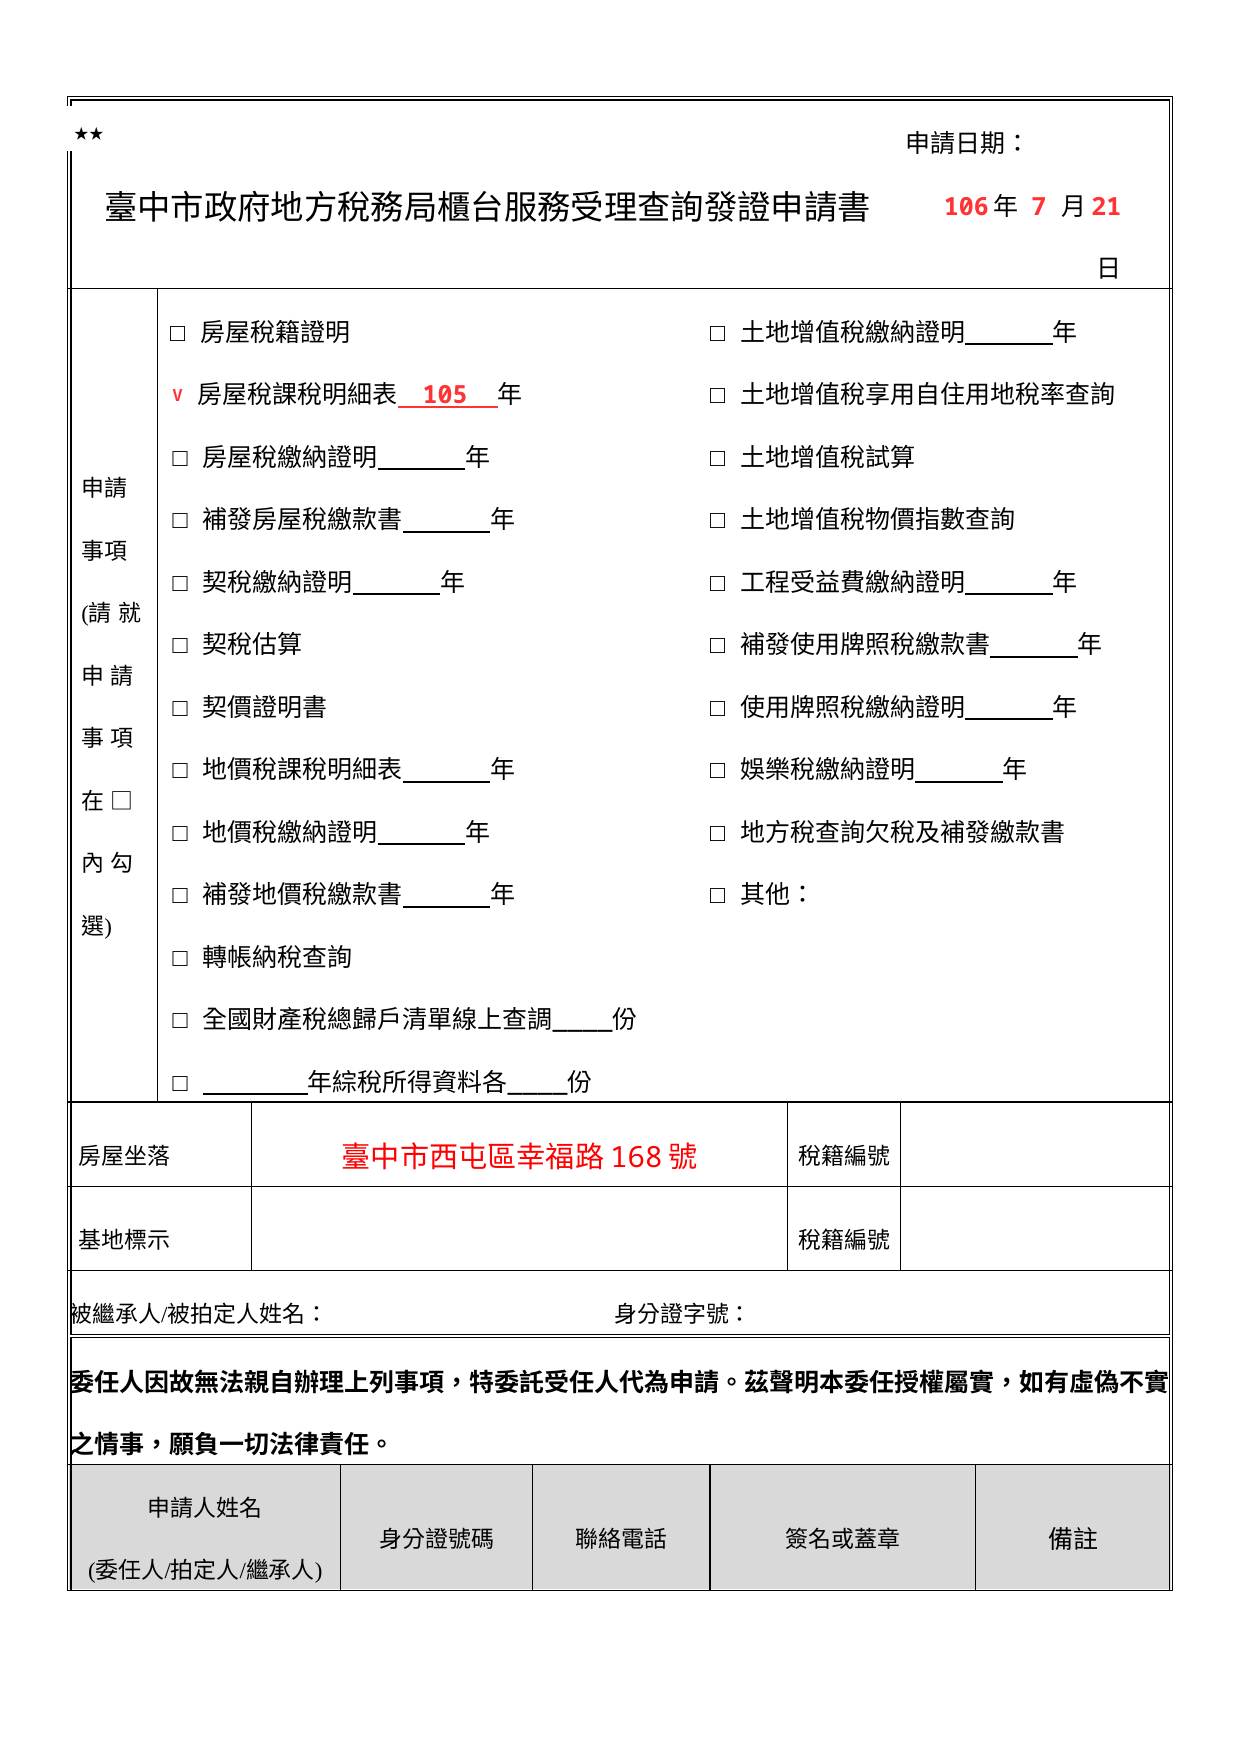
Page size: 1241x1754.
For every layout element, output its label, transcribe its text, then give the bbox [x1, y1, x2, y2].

table_cell [252, 1187, 787, 1270]
table_cell 申請事項(請就申請事項在□內勾選) [72, 289, 157, 1101]
table_cell 臺中市西屯區幸福路168號 [252, 1103, 787, 1186]
table_cell 被繼承人/被拍定人姓名： 身分證字號： [72, 1271, 1169, 1334]
table_cell □ 土地增值稅繳納證明 年 □ 土地增值稅享用自住用地稅率查詢 □ 土地增值稅試算 □ 土地增值稅物價指數查詢 □ 工程受益費繳納證明 年 □ 補發使用牌照稅繳款書 年 □ 使用牌照稅繳納證明 年 □ 娛樂稅繳納證明 年 □ 地方稅查詢欠稅及補發繳款書 □ 其他： [710, 289, 1169, 1101]
table_cell □ 房屋稅籍證明 V 房屋稅課稅明細表 105 年 □ 房屋稅繳納證明 年 □ 補發房屋稅繳款書 年 □ 契稅繳納證明 年 □ 契稅估算 □ 契價證明書 □ 地價稅課稅明細表 年 □ 地價稅繳納證明 年 □ 補發地價稅繳款書 年 □ 轉帳納稅查詢 □ 全國財產稅總歸戶清單線上查調____份 □ 年綜稅所得資料各____份 [158, 289, 710, 1101]
table_cell 委任人因故無法親自辦理上列事項，特委託受任人代為申請。茲聲明本委任授權屬實，如有虛偽不實之情事，願負一切法律責任。 [72, 1338, 1169, 1463]
table_header 臺中市政府地方稅務局櫃台服務受理查詢發證申請書 [51, 97, 905, 288]
table_cell 備註 [976, 1465, 1169, 1589]
table_cell 房屋坐落 [72, 1103, 251, 1186]
table_cell [901, 1187, 1169, 1270]
table_cell 稅籍編號 [788, 1103, 900, 1186]
table_cell [901, 1103, 1169, 1186]
table_cell 聯絡電話 [533, 1465, 709, 1589]
table_cell 簽名或蓋章 [711, 1465, 975, 1589]
table_cell 申請人姓名 (委任人/拍定人/繼承人) [72, 1465, 340, 1589]
table_cell 基地標示 [72, 1187, 251, 1270]
table_header 申請日期： 106年 7 月21 日 [905, 101, 1169, 288]
table_cell 稅籍編號 [788, 1187, 900, 1270]
table_cell 身分證號碼 [341, 1465, 532, 1589]
